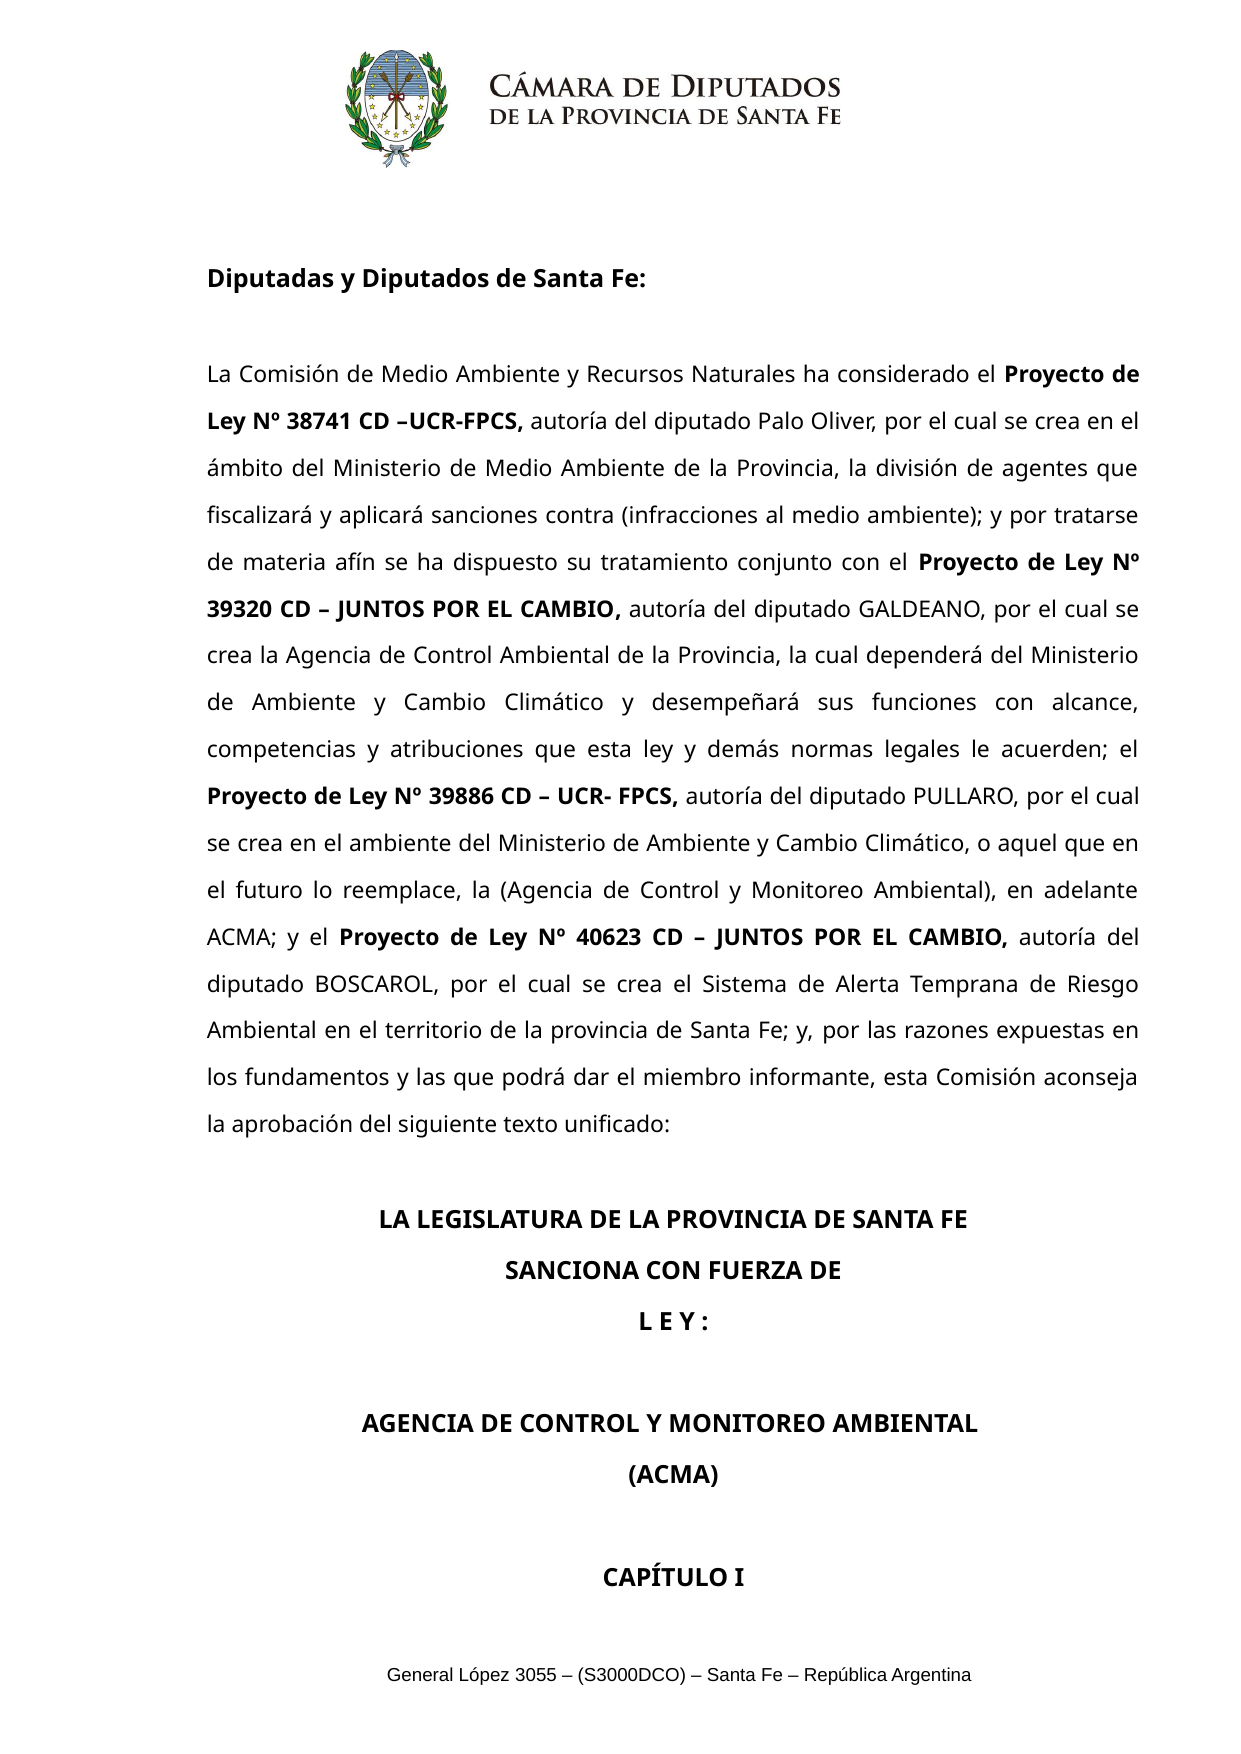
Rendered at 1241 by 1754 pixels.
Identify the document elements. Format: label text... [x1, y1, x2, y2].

text CAPÍTULO I [207, 1559, 1140, 1593]
text AGENCIA DE CONTROL Y MONITOREO AMBIENTAL [207, 1406, 1140, 1440]
text (ACMA) [207, 1457, 1140, 1491]
text SANCIONA CON FUERZA DE [207, 1253, 1140, 1287]
text La Comisión de Medio Ambiente y Recursos Naturales ha considerado el Proyecto de Ley Nº 38741 CD –UCR-FPCS, autoría del diputado Palo Oliver, por el cual se crea en el ámbito del Ministerio de Medio Ambiente de la Provincia, la división de agentes que fiscalizará y aplicará sanciones contra (infracciones al medio ambiente); y por tratarse de materia afín se ha dispuesto su tratamiento conjunto con el Proyecto de Ley Nº 39320 CD – JUNTOS POR EL CAMBIO, autoría del diputado GALDEANO, por el cual se crea la Agencia de Control Ambiental de la Provincia, la cual dependerá del Ministerio de Ambiente y Cambio Climático y desempeñará sus funciones con alcance, competencias y atribuciones que esta ley y demás normas legales le acuerden; el Proyecto de Ley Nº 39886 CD – UCR- FPCS, autoría del diputado PULLARO, por el cual se crea en el ambiente del Ministerio de Ambiente y Cambio Climático, o aquel que en el futuro lo reemplace, la (Agencia de Control y Monitoreo Ambiental), en adelante ACMA; y el Proyecto de Ley Nº 40623 CD – JUNTOS POR EL CAMBIO, autoría del diputado BOSCAROL, por el cual se crea el Sistema de Alerta Temprana de Riesgo Ambiental en el territorio de la provincia de Santa Fe; y, por las razones expuestas en los fundamentos y las que podrá dar el miembro informante, esta Comisión aconseja la aprobación del siguiente texto unificado: [207, 358, 1140, 1139]
text L E Y : [207, 1304, 1140, 1338]
picture [345, 50, 841, 172]
text Diputadas y Diputados de Santa Fe: [207, 260, 1140, 294]
text LA LEGISLATURA DE LA PROVINCIA DE SANTA FE [207, 1202, 1140, 1236]
